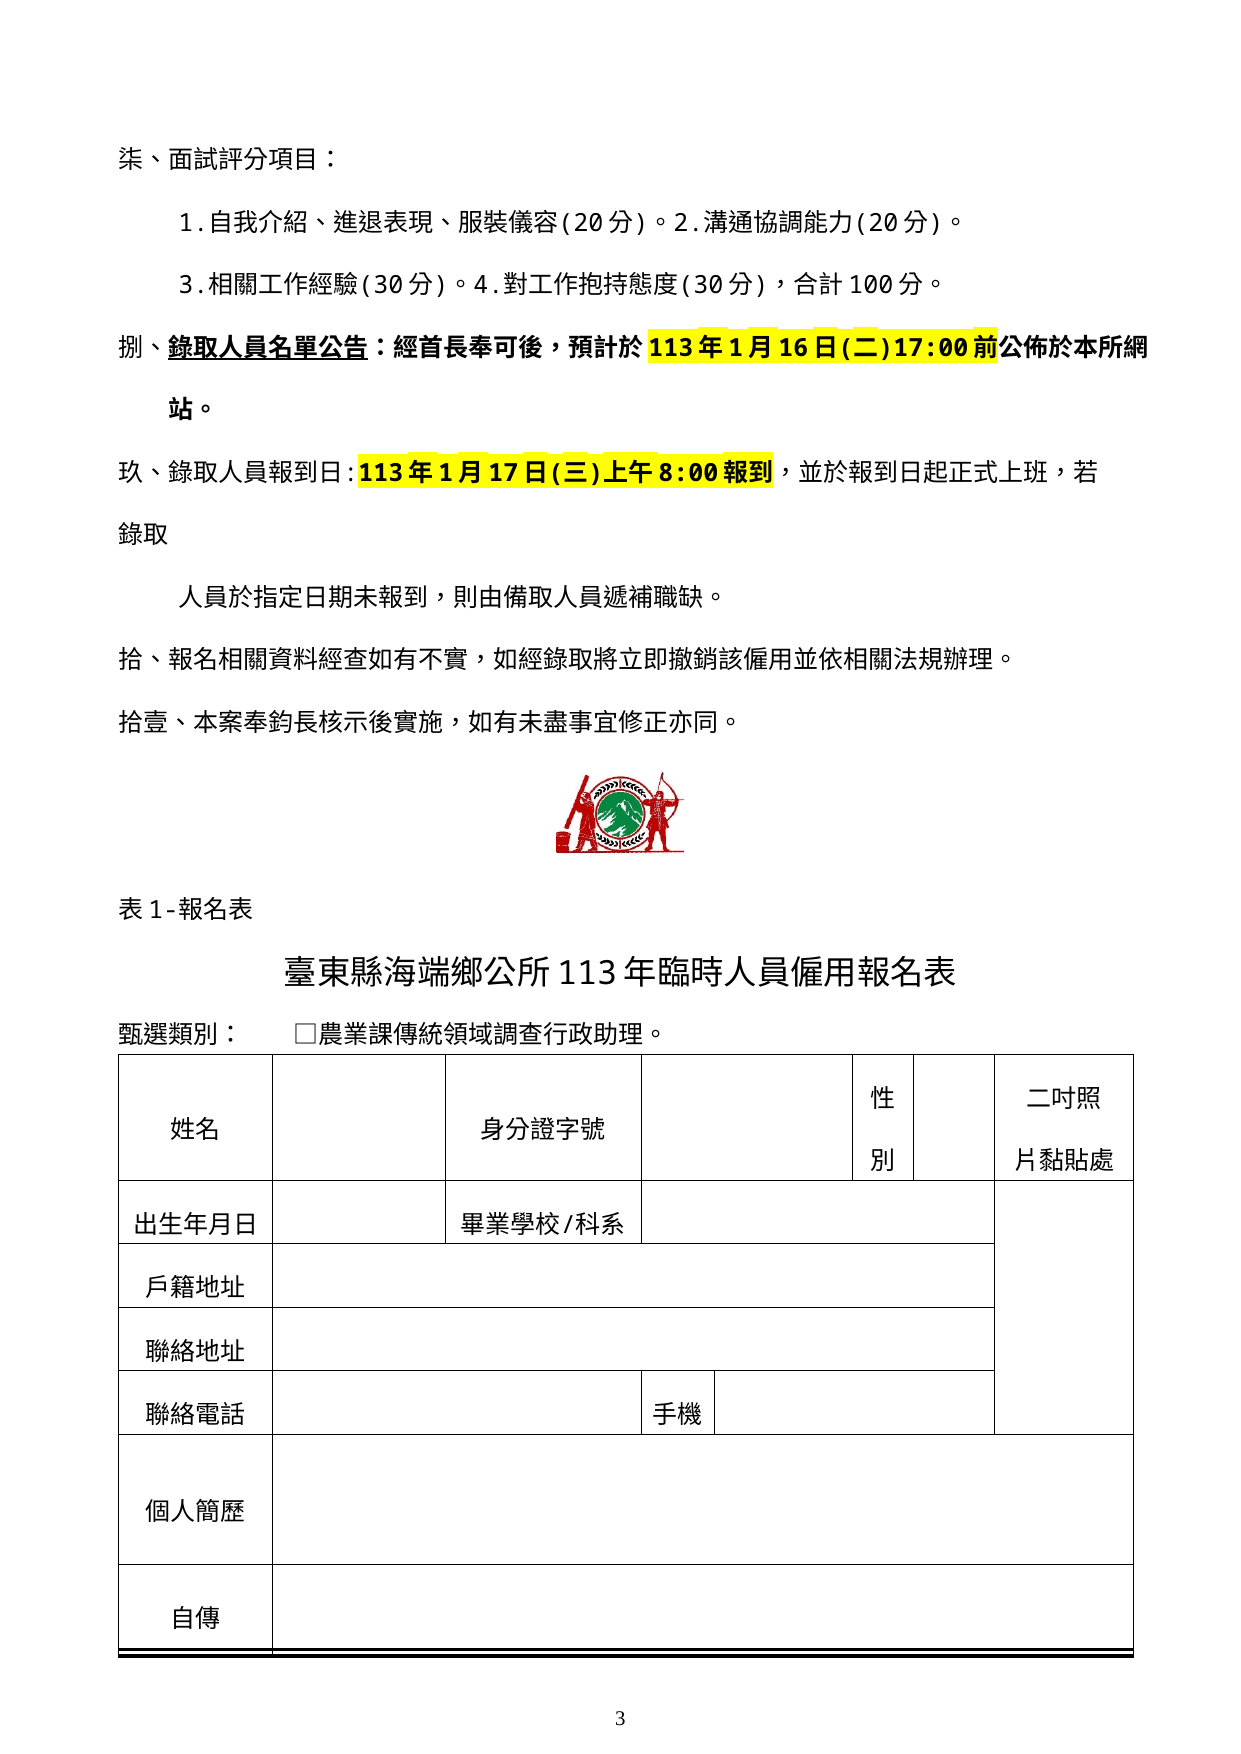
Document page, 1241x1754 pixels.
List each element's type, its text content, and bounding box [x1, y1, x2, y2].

text 3.相關工作經驗(30分)。4.對工作抱持態度(30分)，合計100分。 [118, 241, 1122, 303]
table_header 二吋照 片黏貼處 [995, 1055, 1133, 1179]
text 拾、報名相關資料經查如有不實，如經錄取將立即撤銷該僱用並依相關法規辦理。 [118, 616, 1122, 678]
table_header [273, 1055, 445, 1179]
table_cell 手機 [642, 1371, 714, 1434]
table_header 姓名 [119, 1055, 272, 1179]
text 拾壹、本案奉鈞長核示後實施，如有未盡事宜修正亦同。 [118, 678, 1122, 741]
table_cell 聯絡電話 [119, 1371, 272, 1434]
table_cell 個人簡歷 [119, 1435, 272, 1564]
text 捌、錄取人員名單公告：經首長奉可後，預計於113年1月16日(二)17:00前公佈於本所網站。 [118, 303, 1152, 428]
table_cell [642, 1181, 994, 1243]
table_cell [715, 1371, 994, 1434]
table_cell [273, 1244, 994, 1307]
text 甄選類別： □農業課傳統領域調查行政助理。 [118, 991, 1122, 1053]
table_cell [995, 1181, 1133, 1434]
text 人員於指定日期未報到，則由備取人員遞補職缺。 [118, 553, 1122, 616]
table_cell 戶籍地址 [119, 1244, 272, 1307]
table_header [642, 1055, 852, 1179]
table_cell [273, 1308, 994, 1370]
table_cell [273, 1181, 445, 1243]
table_cell 出生年月日 [119, 1181, 272, 1243]
text 表1-報名表 [118, 866, 1122, 928]
table_header 身分證字號 [446, 1055, 641, 1179]
text 1.自我介紹、進退表現、服裝儀容(20分)。2.溝通協調能力(20分)。 [118, 178, 1122, 241]
text 玖、錄取人員報到日:113年1月17日(三)上午8:00報到，並於報到日起正式上班，若錄取 [118, 428, 1122, 553]
table_cell 畢業學校/科系 [446, 1181, 641, 1243]
table_cell 自傳 [119, 1565, 272, 1648]
table_header [914, 1055, 994, 1179]
table_cell [273, 1435, 1133, 1564]
table_cell [273, 1371, 641, 1434]
table_header 性別 [853, 1055, 913, 1179]
text 臺東縣海端鄉公所113年臨時人員僱用報名表 [118, 928, 1122, 991]
table_cell 聯絡地址 [119, 1308, 272, 1370]
table_cell [273, 1565, 1133, 1648]
text 柒、面試評分項目： [118, 116, 1122, 178]
